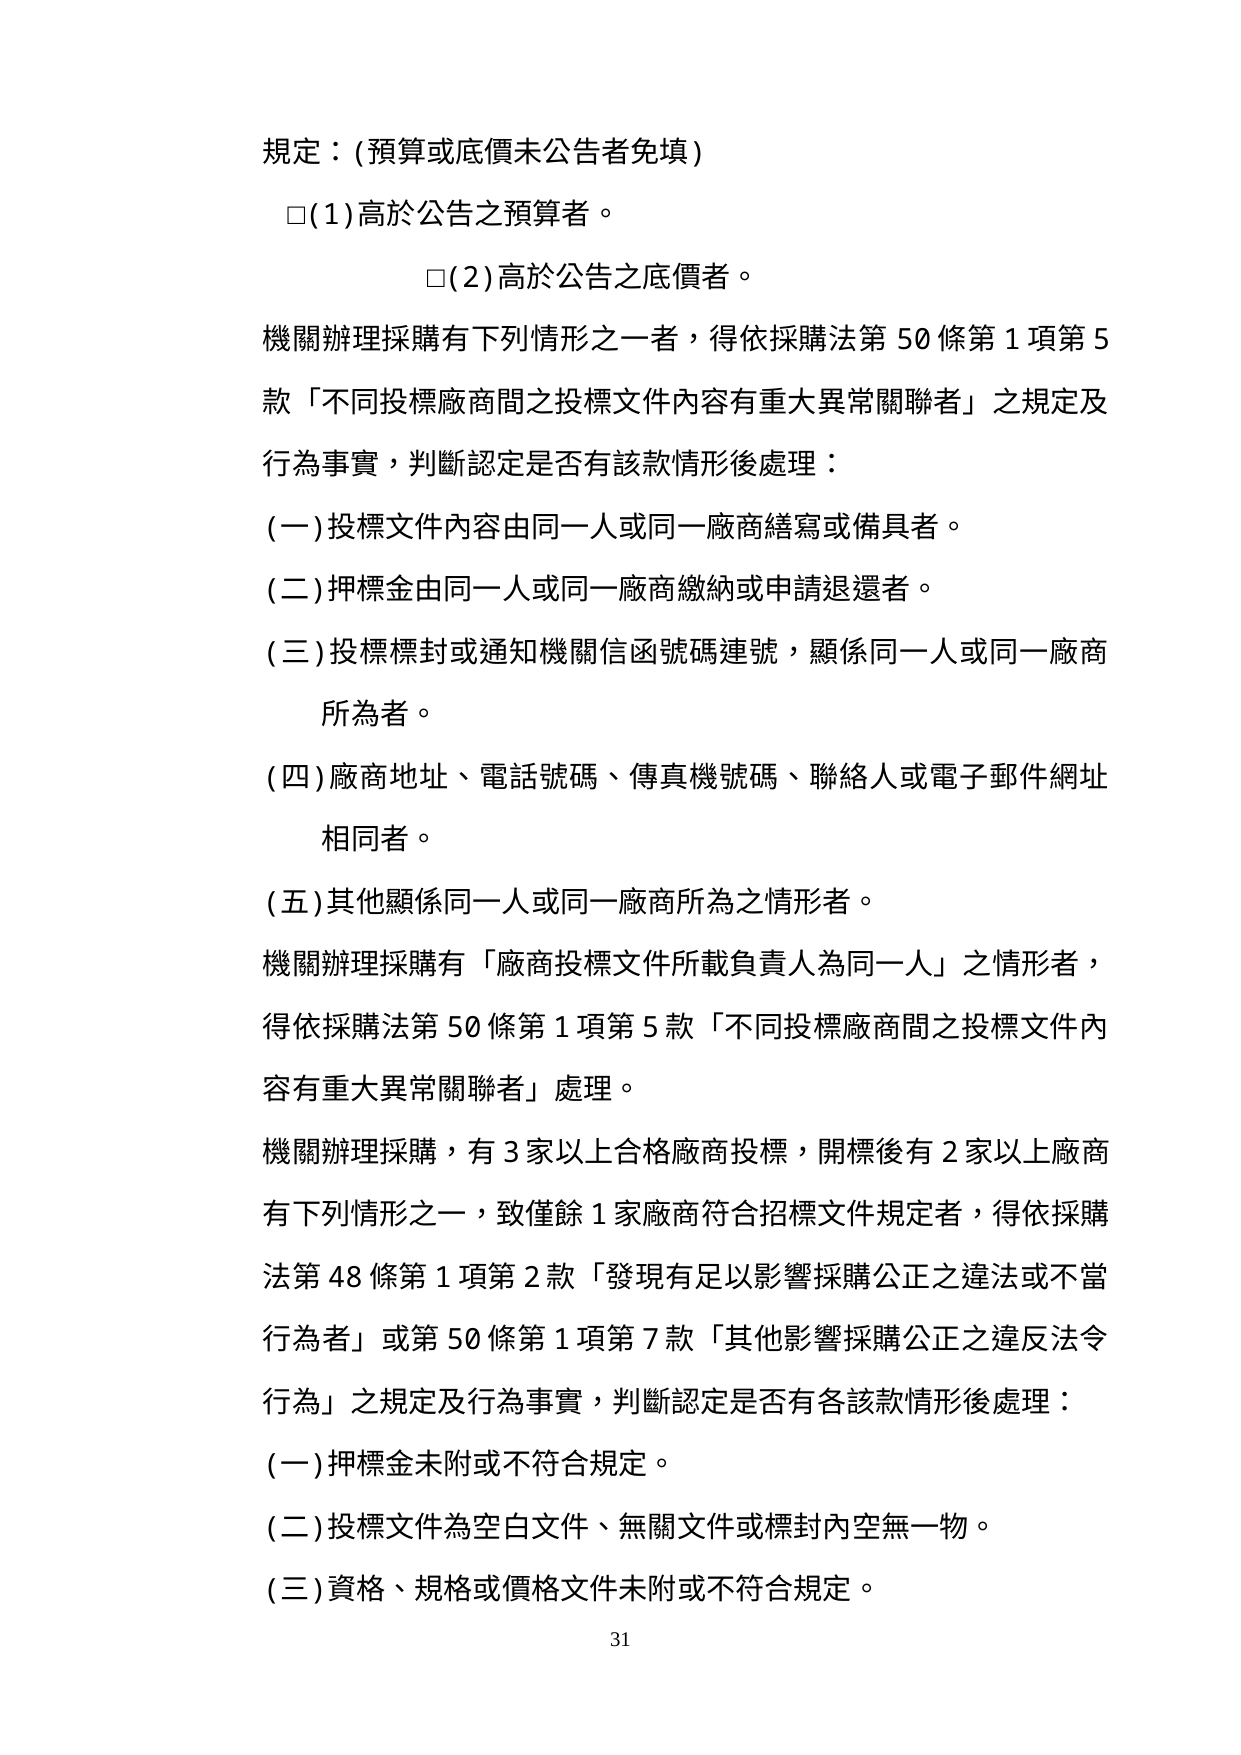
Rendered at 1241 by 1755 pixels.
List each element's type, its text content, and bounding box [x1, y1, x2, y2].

text (一)投標文件內容由同一人或同一廠商繕寫或備具者。 [263, 483, 1110, 545]
text (三)投標標封或通知機關信函號碼連號，顯係同一人或同一廠商所為者。 [262, 608, 1110, 733]
text (二)押標金由同一人或同一廠商繳納或申請退還者。 [263, 545, 1110, 608]
text (五)其他顯係同一人或同一廠商所為之情形者。 [262, 858, 1110, 920]
text 規定：(預算或底價未公告者免填) [263, 108, 1110, 170]
text 機關辦理採購有下列情形之一者，得依採購法第50條第1項第5款「不同投標廠商間之投標文件內容有重大異常關聯者」之規定及行為事實，判斷認定是否有該款情形後處理： [263, 295, 1110, 483]
text □(2)高於公告之底價者。 [287, 233, 1110, 295]
text (三)資格、規格或價格文件未附或不符合規定。 [263, 1545, 1110, 1608]
text (一)押標金未附或不符合規定。 [263, 1420, 1110, 1483]
text 機關辦理採購，有3家以上合格廠商投標，開標後有2家以上廠商有下列情形之一，致僅餘1家廠商符合招標文件規定者，得依採購法第48條第1項第2款「發現有足以影響採購公正之違法或不當行為者」或第50條第1項第7款「其他影響採購公正之違反法令行為」之規定及行為事實，判斷認定是否有各該款情形後處理： [263, 1108, 1110, 1420]
text (二)投標文件為空白文件、無關文件或標封內空無一物。 [263, 1483, 1110, 1545]
text □(1)高於公告之預算者。 [130, 170, 1110, 233]
text (四)廠商地址、電話號碼、傳真機號碼、聯絡人或電子郵件網址相同者。 [262, 733, 1110, 858]
text 機關辦理採購有「廠商投標文件所載負責人為同一人」之情形者，得依採購法第50條第1項第5款「不同投標廠商間之投標文件內容有重大異常關聯者」處理。 [263, 920, 1110, 1108]
